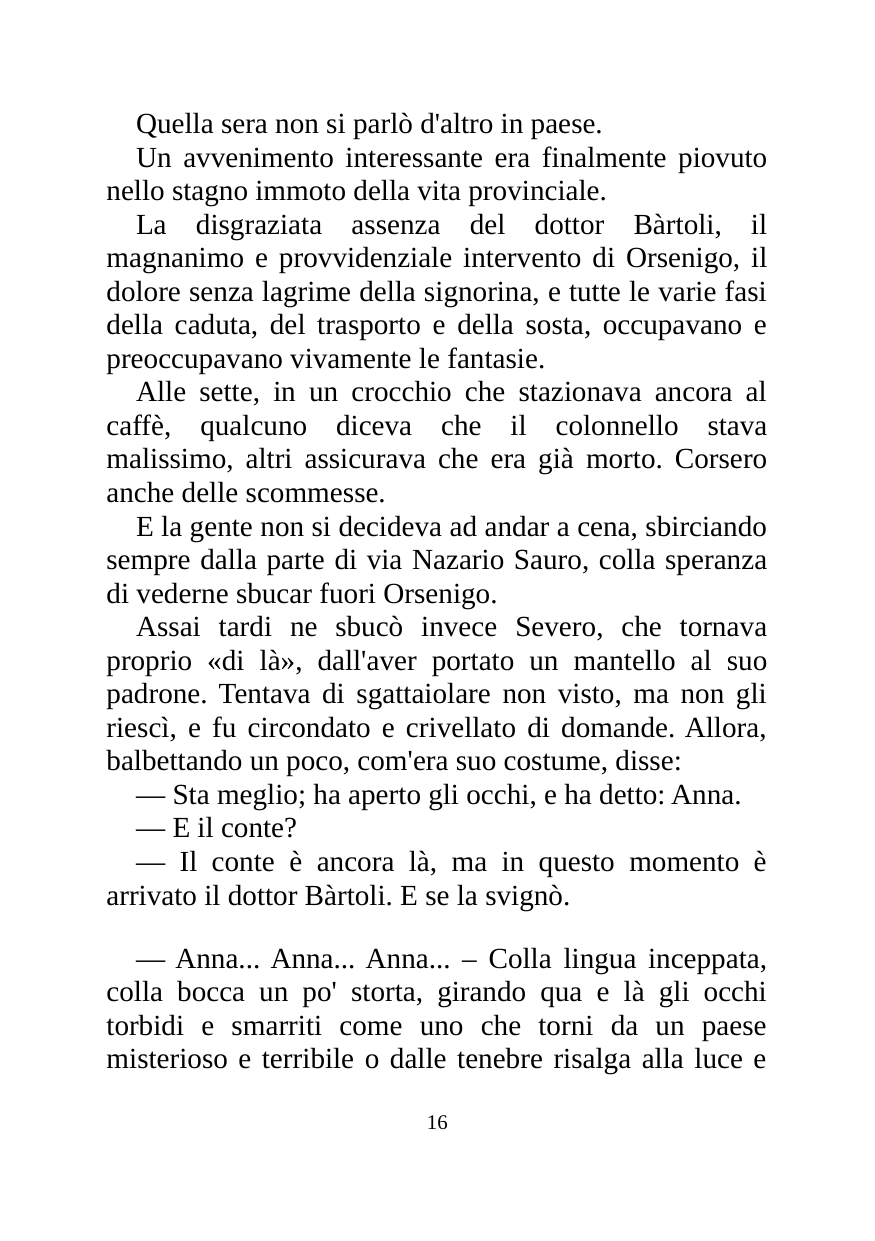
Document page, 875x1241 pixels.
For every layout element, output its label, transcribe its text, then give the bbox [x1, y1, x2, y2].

text Assai tardi ne sbucò invece Severo, che tornava proprio «di là», dall'aver portato un mantello al suo padrone. Tentava di sgattaiolare non visto, ma non gli riescì, e fu circondato e crivellato di domande. Allora, balbettando un poco, com'era suo costume, disse: [106, 609, 768, 777]
text — Sta meglio; ha aperto gli occhi, e ha detto: Anna. [106, 777, 768, 811]
text La disgraziata assenza del dottor Bàrtoli, il magnanimo e provvidenziale intervento di Orsenigo, il dolore senza lagrime della signorina, e tutte le varie fasi della caduta, del trasporto e della sosta, occupavano e preoccupavano vivamente le fantasie. [106, 207, 768, 374]
text Un avvenimento interessante era finalmente piovuto nello stagno immoto della vita provinciale. [106, 140, 768, 207]
text — E il conte? [106, 811, 768, 844]
text Quella sera non si parlò d'altro in paese. [106, 106, 768, 140]
text Alle sette, in un crocchio che stazionava ancora al caffè, qualcuno diceva che il colonnello stava malissimo, altri assicurava che era già morto. Corsero anche delle scommesse. [106, 374, 768, 509]
text — Il conte è ancora là, ma in questo momento è arrivato il dottor Bàrtoli. E se la svignò. [106, 844, 768, 911]
text E la gente non si decideva ad andar a cena, sbirciando sempre dalla parte di via Nazario Sauro, colla speranza di vederne sbucar fuori Orsenigo. [106, 509, 768, 609]
text — Anna... Anna... Anna... – Colla lingua inceppata, colla bocca un po' storta, girando qua e là gli occhi torbidi e smarriti come uno che torni da un paese misterioso e terribile o dalle tenebre risalga alla luce e [106, 941, 768, 1075]
